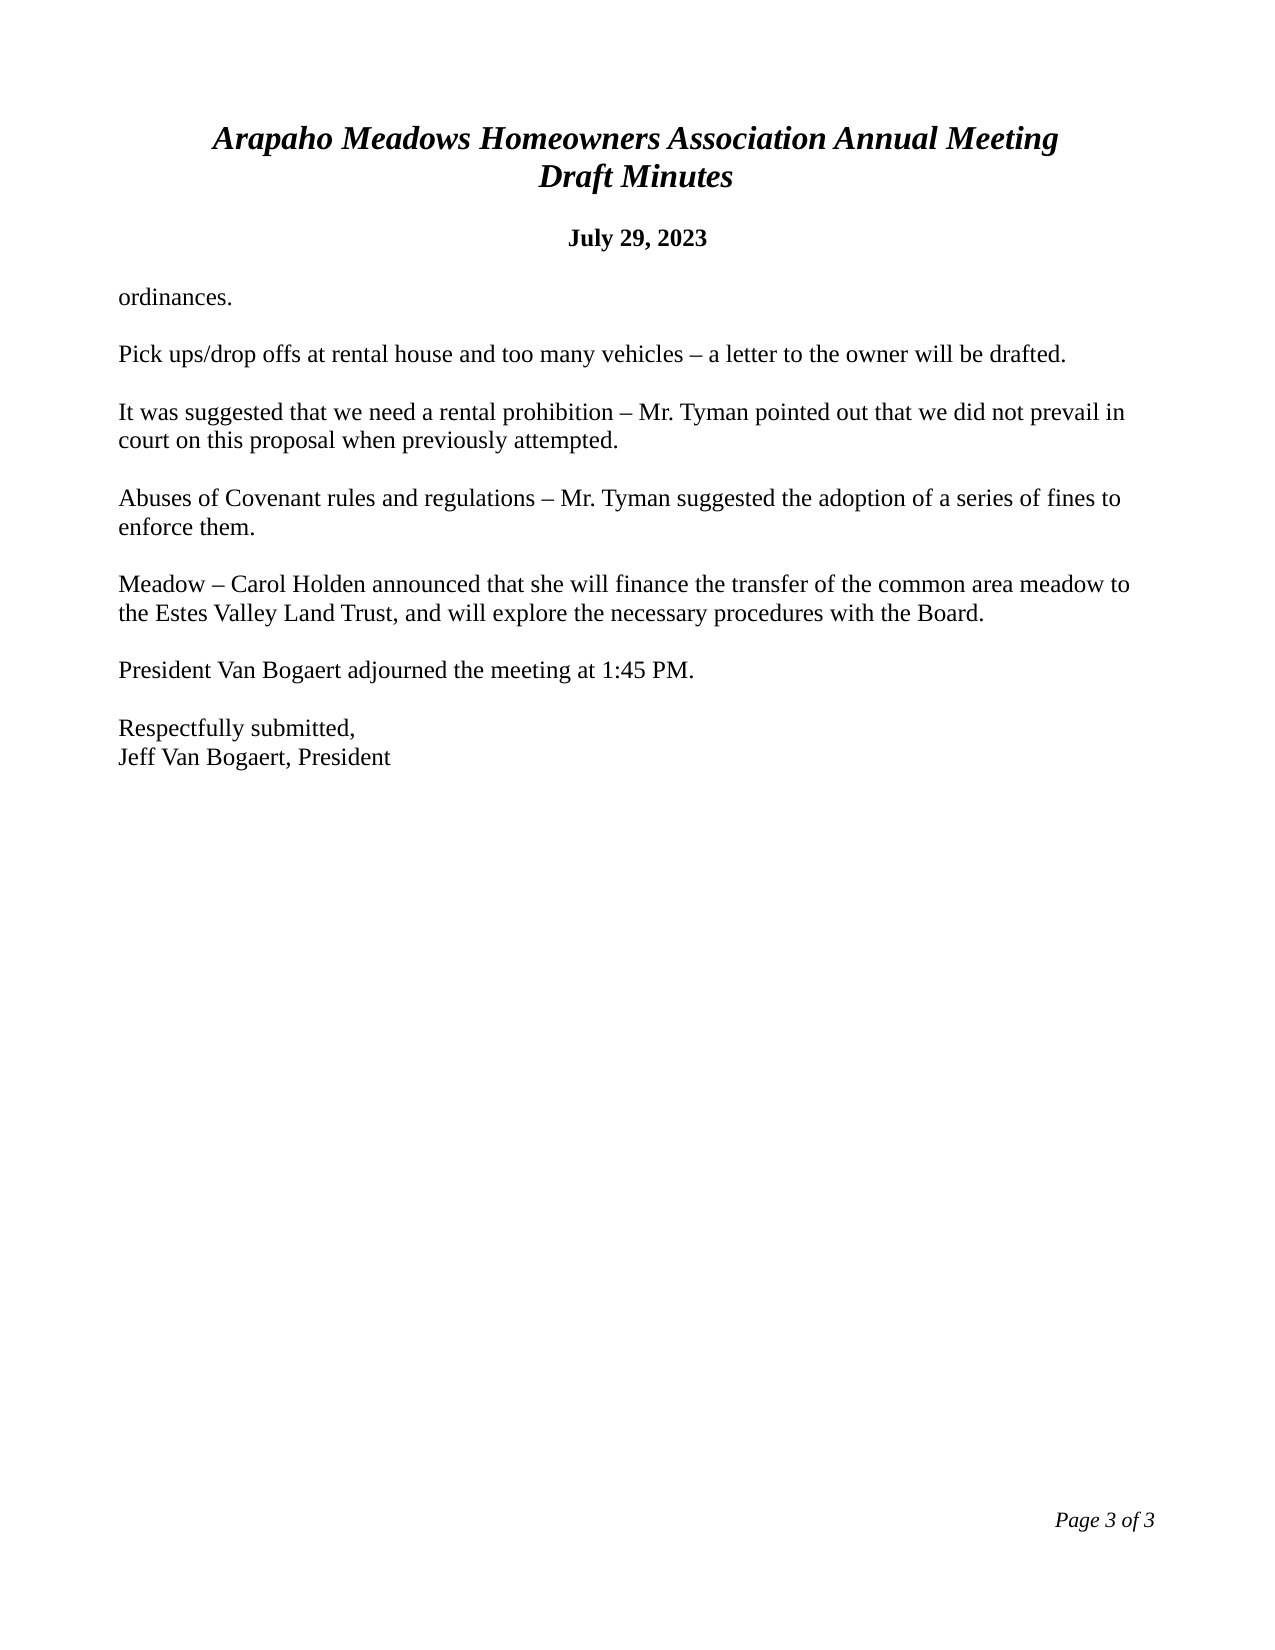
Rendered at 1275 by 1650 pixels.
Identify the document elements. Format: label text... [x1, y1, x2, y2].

text ordinances. [118, 282, 1157, 311]
text Pick ups/drop offs at rental house and too many vehicles – a letter to the owner will be drafted. [118, 339, 1157, 368]
text Meadow – Carol Holden announced that she will finance the transfer of the common area meadow to the Estes Valley Land Trust, and will explore the necessary procedures with the Board. [118, 569, 1157, 627]
text President Van Bogaert adjourned the meeting at 1:45 PM. [118, 656, 1157, 684]
text It was suggested that we need a rental prohibition – Mr. Tyman pointed out that we did not prevail in court on this proposal when previously attempted. [118, 397, 1157, 454]
text Respectfully submitted, [118, 713, 1157, 742]
text Jeff Van Bogaert, President [118, 742, 1157, 771]
text Abuses of Covenant rules and regulations – Mr. Tyman suggested the adoption of a series of fines to enforce them. [118, 483, 1157, 541]
